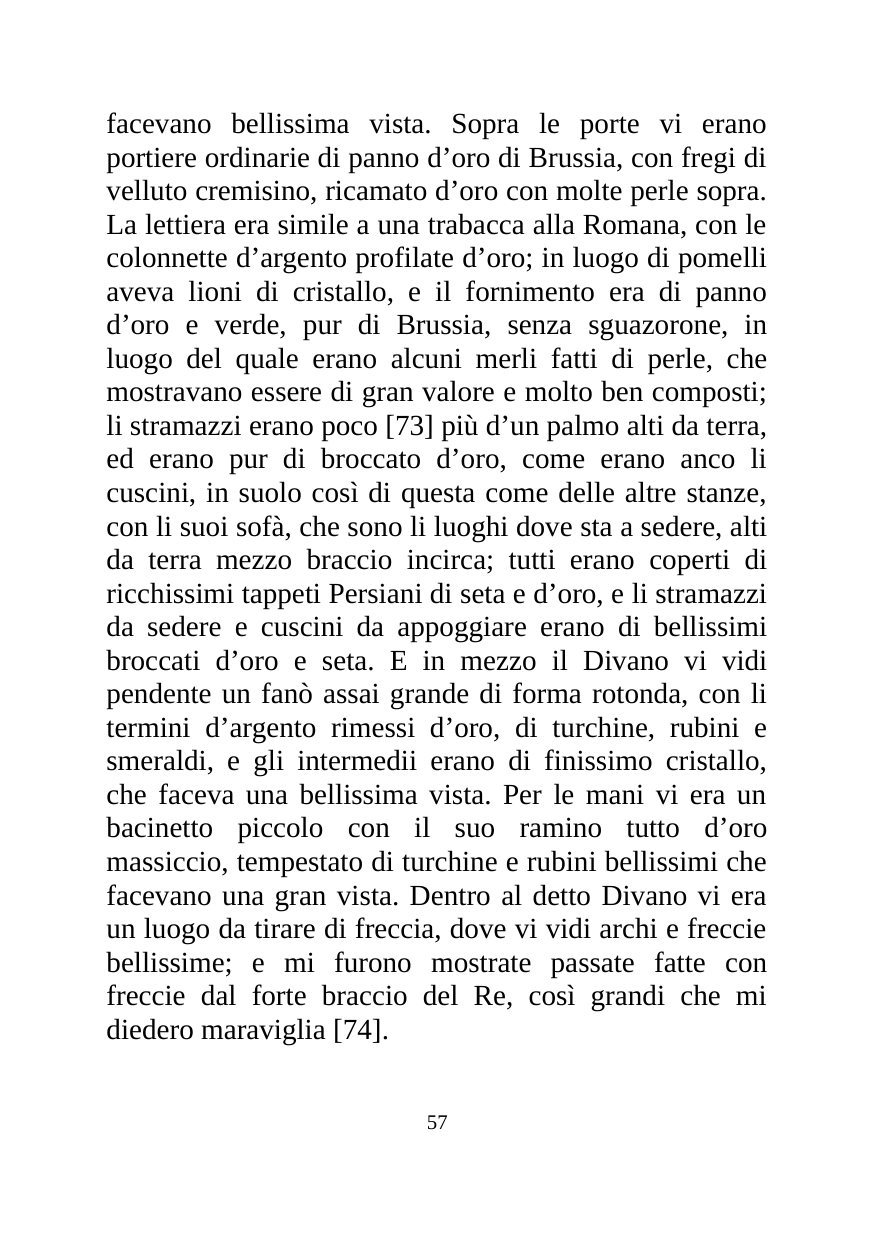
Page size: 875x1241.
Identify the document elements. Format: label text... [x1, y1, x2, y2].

text facevano bellissima vista. Sopra le porte vi erano portiere ordinarie di panno d’oro di Brussia, con fregi di velluto cremisino, ricamato d’oro con molte perle sopra. La lettiera era simile a una trabacca alla Romana, con le colonnette d’argento profilate d’oro; in luogo di pomelli aveva lioni di cristallo, e il fornimento era di panno d’oro e verde, pur di Brussia, senza sguazorone, in luogo del quale erano alcuni merli fatti di perle, che mostravano essere di gran valore e molto ben composti; li stramazzi erano poco [73] più d’un palmo alti da terra, ed erano pur di broccato d’oro, come erano anco li cuscini, in suolo così di questa come delle altre stanze, con li suoi sofà, che sono li luoghi dove sta a sedere, alti da terra mezzo braccio incirca; tutti erano coperti di ricchissimi tappeti Persiani di seta e d’oro, e li stramazzi da sedere e cuscini da appoggiare erano di bellissimi broccati d’oro e seta. E in mezzo il Divano vi vidi pendente un fanò assai grande di forma rotonda, con li termini d’argento rimessi d’oro, di turchine, rubini e smeraldi, e gli intermedii erano di finissimo cristallo, che faceva una bellissima vista. Per le mani vi era un bacinetto piccolo con il suo ramino tutto d’oro massiccio, tempestato di turchine e rubini bellissimi che facevano una gran vista. Dentro al detto Divano vi era un luogo da tirare di freccia, dove vi vidi archi e freccie bellissime; e mi furono mostrate passate fatte con freccie dal forte braccio del Re, così grandi che mi diedero maraviglia [74]. [106, 106, 768, 1045]
